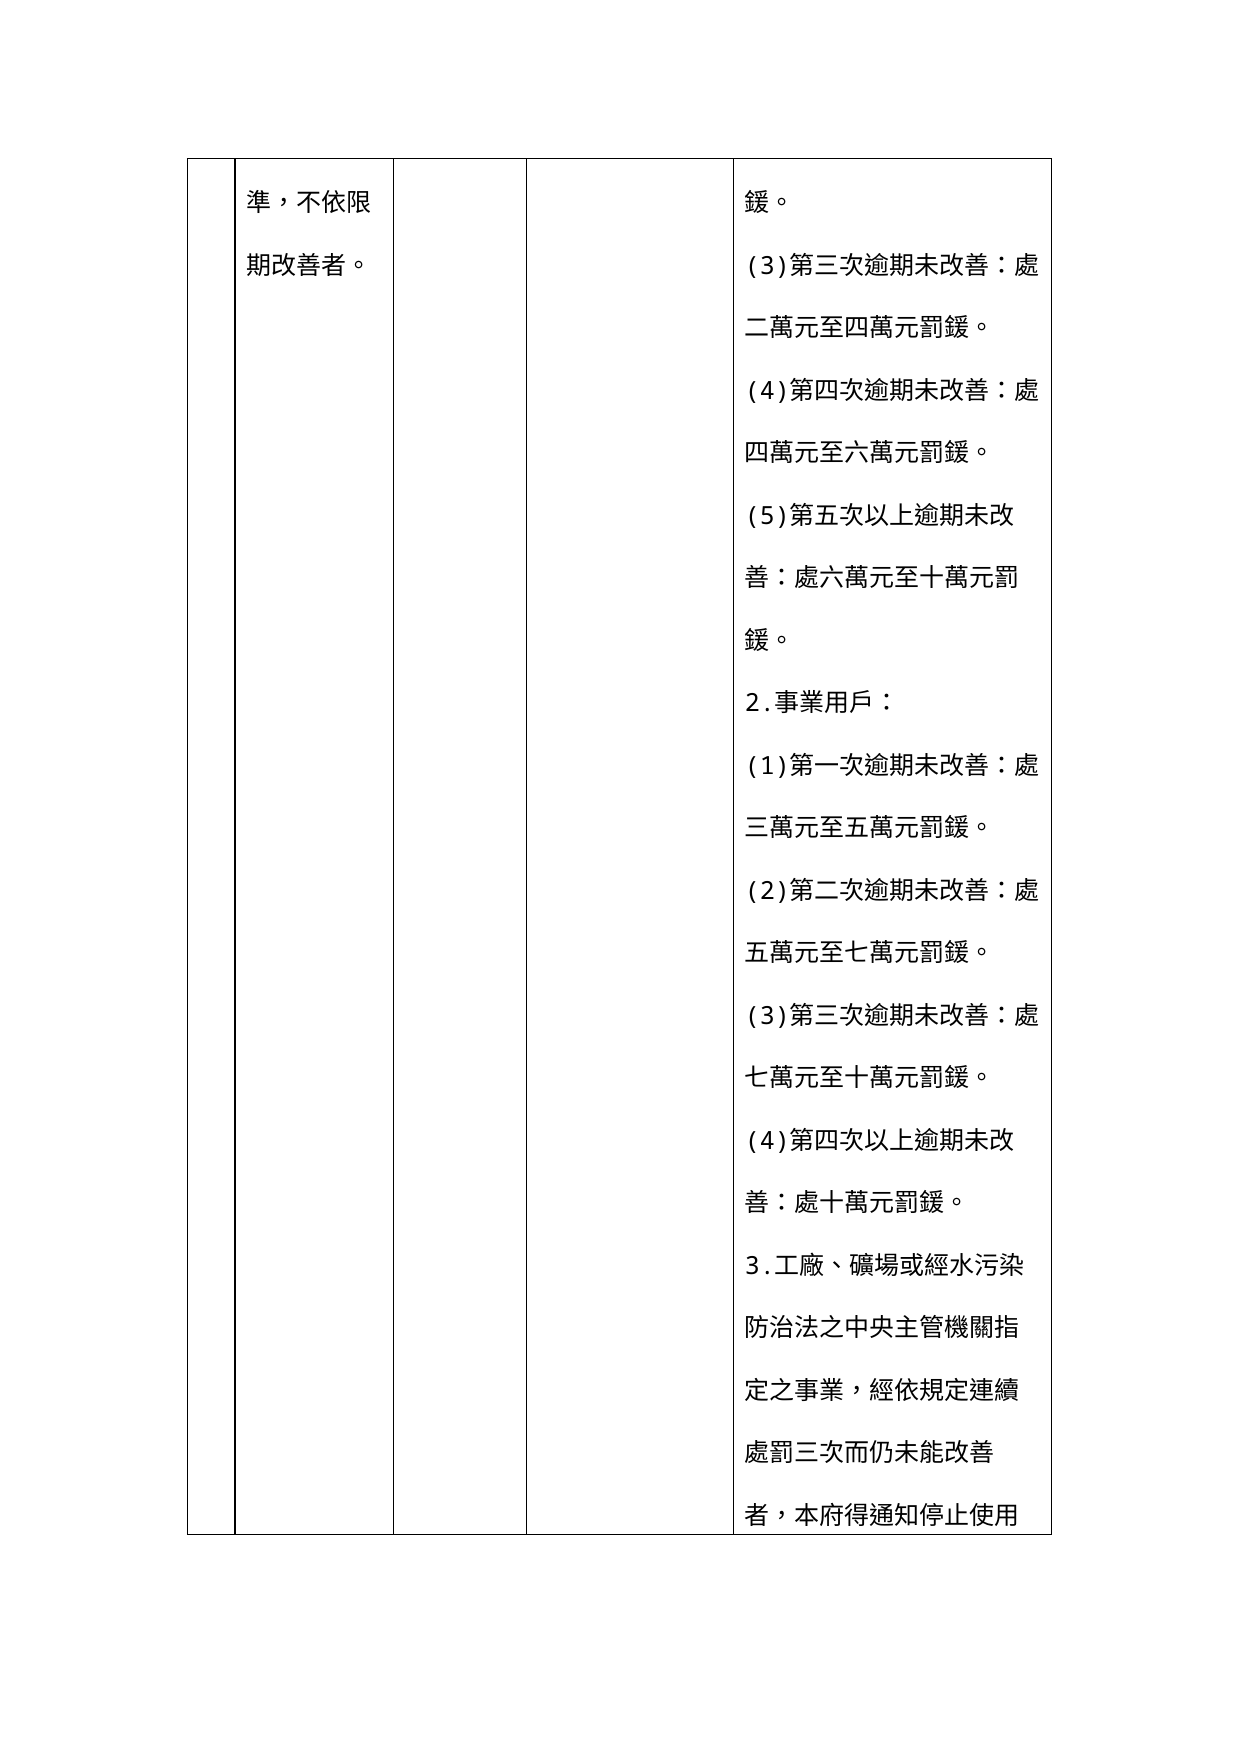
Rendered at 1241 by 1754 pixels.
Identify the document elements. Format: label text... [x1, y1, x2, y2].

table_cell 準，不依限期改善者。 [236, 159, 393, 1534]
table_cell [527, 159, 733, 1534]
table_cell [394, 159, 526, 1534]
table_cell 鍰。 (3)第三次逾期未改善：處二萬元至四萬元罰鍰。 (4)第四次逾期未改善：處四萬元至六萬元罰鍰。 (5)第五次以上逾期未改善：處六萬元至十萬元罰鍰。 2.事業用戶： (1)第一次逾期未改善：處三萬元至五萬元罰鍰。 (2)第二次逾期未改善：處五萬元至七萬元罰鍰。 (3)第三次逾期未改善：處七萬元至十萬元罰鍰。 (4)第四次以上逾期未改善：處十萬元罰鍰。 3.工廠、礦場或經水污染防治法之中央主管機關指定之事業，經依規定連續處罰三次而仍未能改善者，本府得通知停止使用 [734, 159, 1051, 1534]
table_cell [188, 159, 234, 1534]
